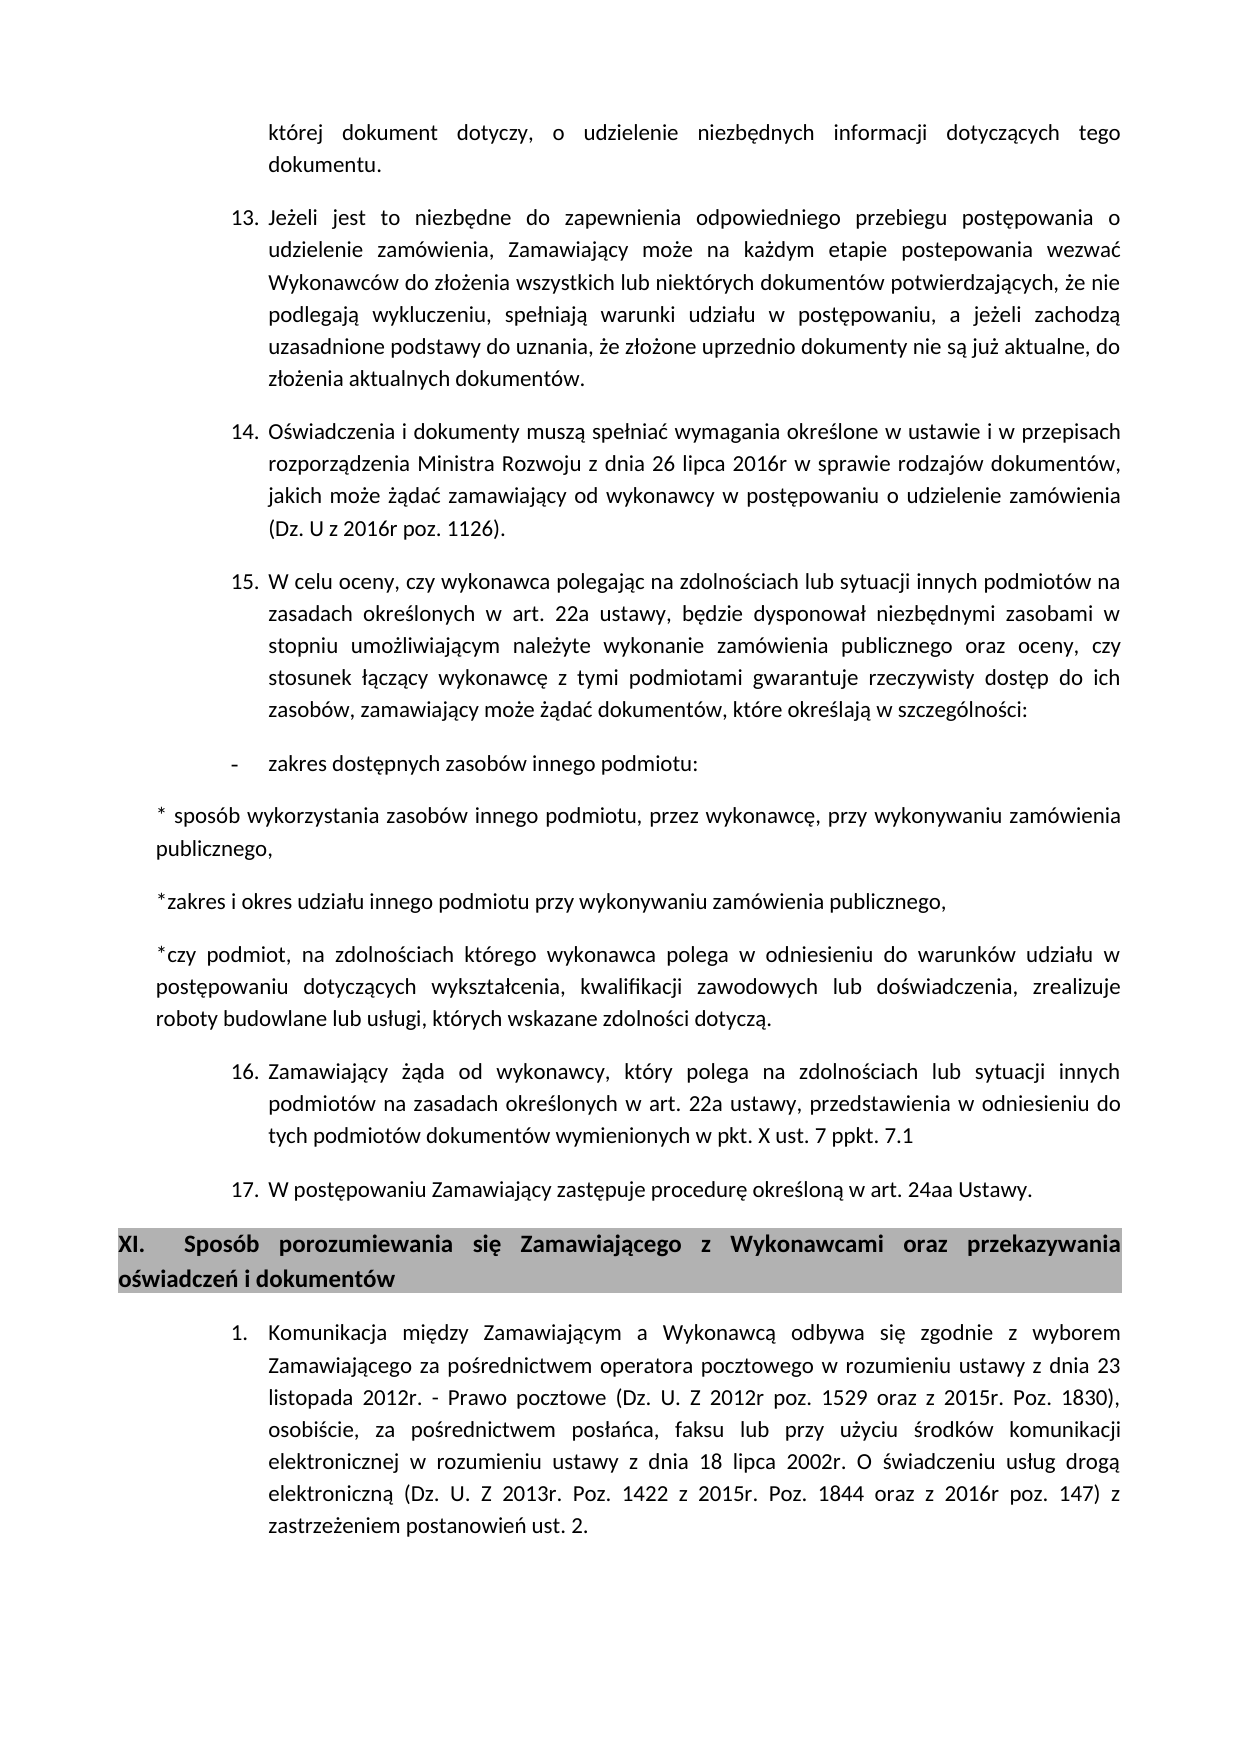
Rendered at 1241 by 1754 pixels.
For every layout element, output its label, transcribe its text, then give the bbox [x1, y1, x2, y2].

list Jeżeli jest to niezbędne do zapewnienia odpowiedniego przebiegu postępowania o udzielenie zamówienia, Zamawiający może na każdym etapie postepowania wezwać Wykonawców do złożenia wszystkich lub niektórych dokumentów potwierdzających, że nie podlegają wykluczeniu, spełniają warunki udziału w postępowaniu, a jeżeli zachodzą uzasadnione podstawy do uznania, że złożone uprzednio dokumenty nie są już aktualne, do złożenia aktualnych dokumentów. [231, 203, 1122, 392]
text XI. Sposób porozumiewania się Zamawiającego z Wykonawcami oraz przekazywania oświadczeń i dokumentów [118, 1228, 1122, 1293]
list W postępowaniu Zamawiający zastępuje procedurę określoną w art. 24aa Ustawy. [231, 1175, 1122, 1203]
text *zakres i okres udziału innego podmiotu przy wykonywaniu zamówienia publicznego, [118, 887, 1122, 915]
list której dokument dotyczy, o udzielenie niezbędnych informacji dotyczących tego dokumentu. [231, 118, 1122, 178]
list Komunikacja między Zamawiającym a Wykonawcą odbywa się zgodnie z wyborem Zamawiającego za pośrednictwem operatora pocztowego w rozumieniu ustawy z dnia 23 listopada 2012r. - Prawo pocztowe (Dz. U. Z 2012r poz. 1529 oraz z 2015r. Poz. 1830), osobiście, za pośrednictwem posłańca, faksu lub przy użyciu środków komunikacji elektronicznej w rozumieniu ustawy z dnia 18 lipca 2002r. O świadczeniu usług drogą elektroniczną (Dz. U. Z 2013r. Poz. 1422 z 2015r. Poz. 1844 oraz z 2016r poz. 147) z zastrzeżeniem postanowień ust. 2. [231, 1318, 1122, 1540]
text * sposób wykorzystania zasobów innego podmiotu, przez wykonawcę, przy wykonywaniu zamówienia publicznego, [156, 802, 1122, 862]
list zakres dostępnych zasobów innego podmiotu: [231, 749, 1122, 777]
list W celu oceny, czy wykonawca polegając na zdolnościach lub sytuacji innych podmiotów na zasadach określonych w art. 22a ustawy, będzie dysponował niezbędnymi zasobami w stopniu umożliwiającym należyte wykonanie zamówienia publicznego oraz oceny, czy stosunek łączący wykonawcę z tymi podmiotami gwarantuje rzeczywisty dostęp do ich zasobów, zamawiający może żądać dokumentów, które określają w szczególności: [231, 567, 1122, 724]
text *czy podmiot, na zdolnościach którego wykonawca polega w odniesieniu do warunków udziału w postępowaniu dotyczących wykształcenia, kwalifikacji zawodowych lub doświadczenia, zrealizuje roboty budowlane lub usługi, których wskazane zdolności dotyczą. [156, 940, 1122, 1032]
list Zamawiający żąda od wykonawcy, który polega na zdolnościach lub sytuacji innych podmiotów na zasadach określonych w art. 22a ustawy, przedstawienia w odniesieniu do tych podmiotów dokumentów wymienionych w pkt. X ust. 7 ppkt. 7.1 [231, 1057, 1122, 1150]
list Oświadczenia i dokumenty muszą spełniać wymagania określone w ustawie i w przepisach rozporządzenia Ministra Rozwoju z dnia 26 lipca 2016r w sprawie rodzajów dokumentów, jakich może żądać zamawiający od wykonawcy w postępowaniu o udzielenie zamówienia (Dz. U z 2016r poz. 1126). [231, 417, 1122, 542]
